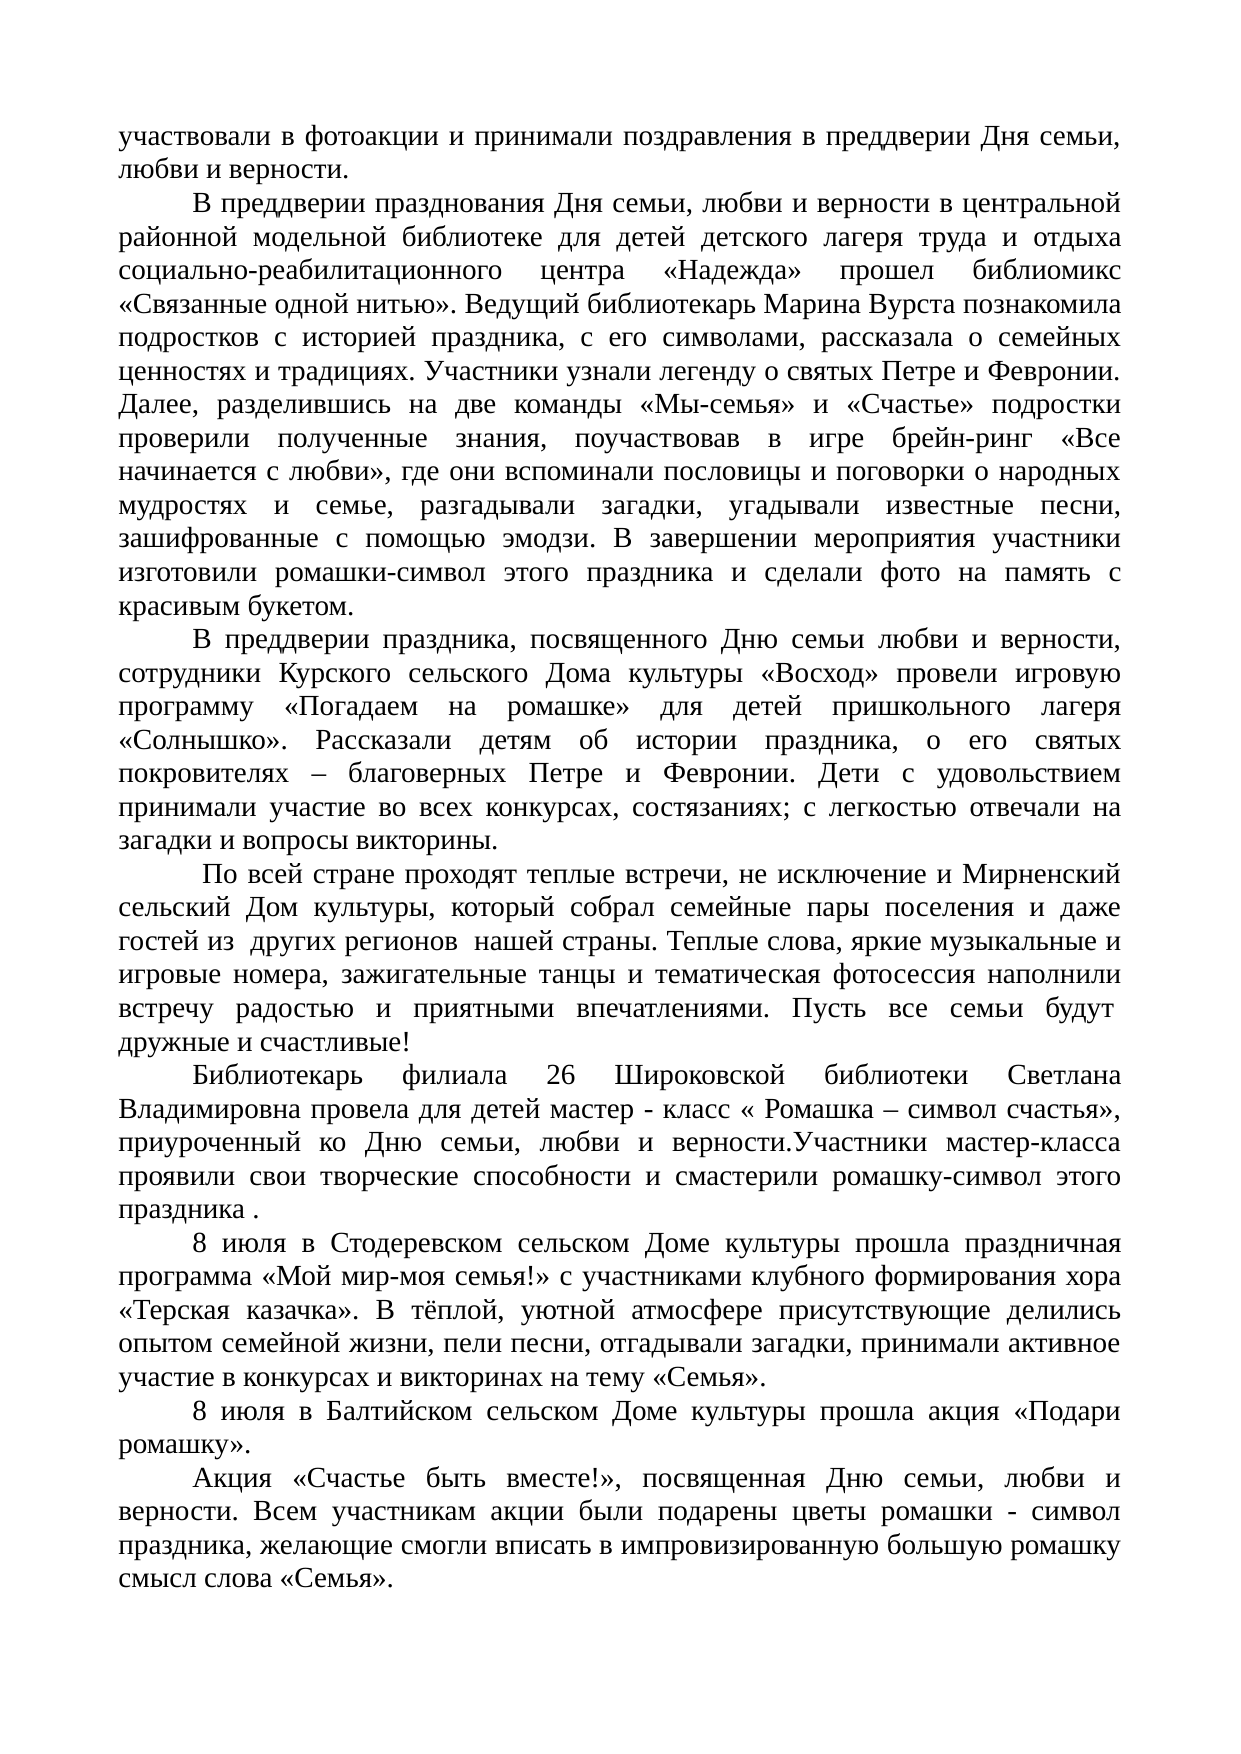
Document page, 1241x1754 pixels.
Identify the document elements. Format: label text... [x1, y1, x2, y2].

text Акция «Счастье быть вместе!», посвященная Дню семьи, любви и верности. Всем участникам акции были подарены цветы ромашки - символ праздника, желающие смогли вписать в импровизированную большую ромашку смысл слова «Семья». [118, 1460, 1122, 1594]
text участвовали в фотоакции и принимали поздравления в преддверии Дня семьи, любви и верности. [118, 118, 1122, 185]
text В преддверии празднования Дня семьи, любви и верности в центральной районной модельной библиотеке для детей детского лагеря труда и отдыха социально-реабилитационного центра «Надежда» прошел библиомикс «Связанные одной нитью». Ведущий библиотекарь Марина Вурста познакомила подростков с историей праздника, с его символами, рассказала о семейных ценностях и традициях. Участники узнали легенду о святых Петре и Февронии. Далее, разделившись на две команды «Мы-семья» и «Счастье» подростки проверили полученные знания, поучаствовав в игре брейн-ринг «Все начинается с любви», где они вспоминали пословицы и поговорки о народных мудростях и семье, разгадывали загадки, угадывали известные песни, зашифрованные с помощью эмодзи. В завершении мероприятия участники изготовили ромашки-символ этого праздника и сделали фото на память с красивым букетом. [118, 185, 1122, 621]
text Библиотекарь филиала 26 Широковской библиотеки Светлана Владимировна провела для детей мастер - класс « Ромашка – символ счастья», приуроченный ко Дню семьи, любви и верности.Участники мастер-класса проявили свои творческие способности и смастерили ромашку-символ этого праздника . [118, 1057, 1122, 1225]
text 8 июля в Стодеревском сельском Доме культуры прошла праздничная программа «Мой мир-моя семья!» с участниками клубного формирования хора «Терская казачка». В тёплой, уютной атмосфере присутствующие делились опытом семейной жизни, пели песни, отгадывали загадки, принимали активное участие в конкурсах и викторинах на тему «Семья». [118, 1225, 1122, 1393]
text 8 июля в Балтийском сельском Доме культуры прошла акция «Подари ромашку». [118, 1393, 1122, 1460]
text В преддверии праздника, посвященного Дню семьи любви и верности, сотрудники Курского сельского Дома культуры «Восход» провели игровую программу «Погадаем на ромашке» для детей пришкольного лагеря «Солнышко». Рассказали детям об истории праздника, о его святых покровителях – благоверных Петре и Февронии. Дети с удовольствием принимали участие во всех конкурсах, состязаниях; с легкостью отвечали на загадки и вопросы викторины. [118, 621, 1122, 856]
text По всей стране проходят теплые встречи, не исключение и Мирненский сельский Дом культуры, который собрал семейные пары поселения и даже гостей из других регионов нашей страны. Теплые слова, яркие музыкальные и игровые номера, зажигательные танцы и тематическая фотосессия наполнили встречу радостью и приятными впечатлениями. Пусть все семьи будут дружные и счастливые! [118, 856, 1122, 1057]
